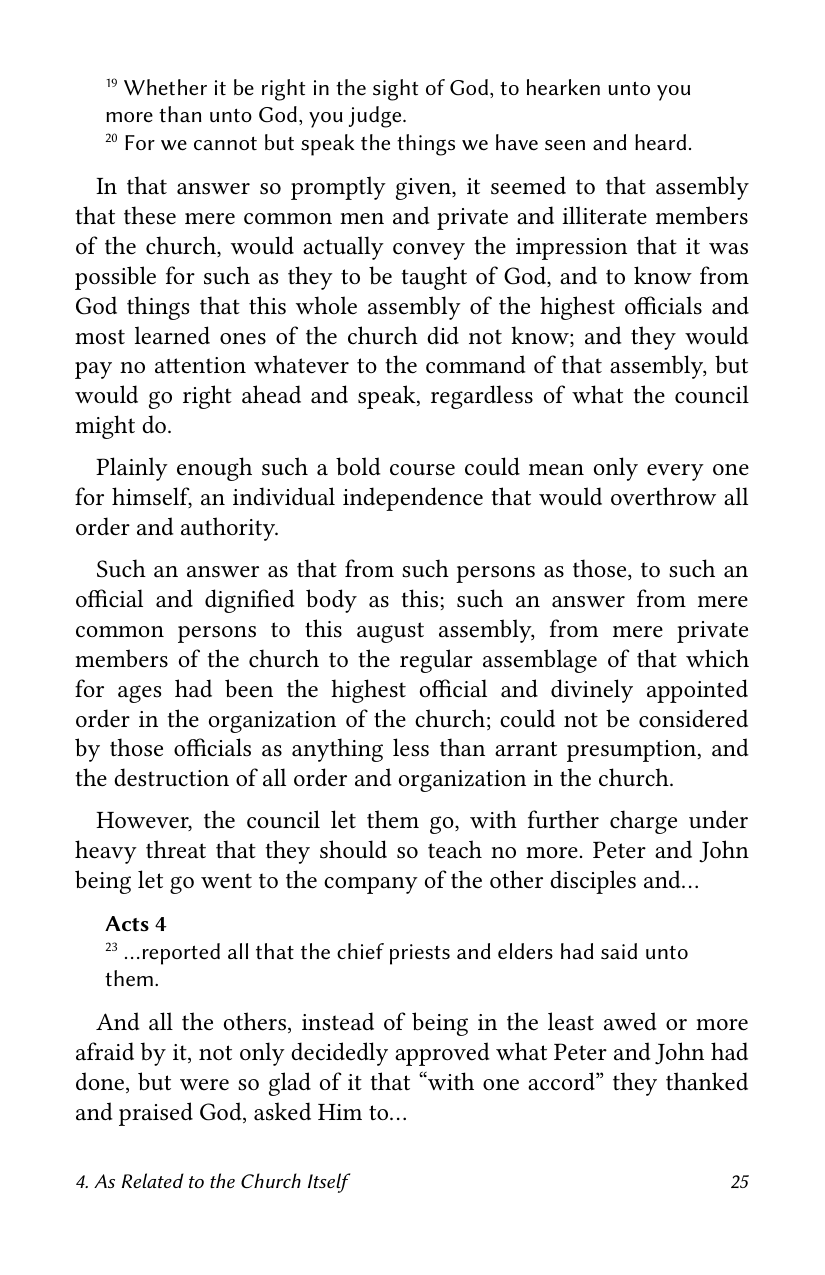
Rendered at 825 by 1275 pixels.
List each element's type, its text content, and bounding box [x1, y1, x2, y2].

text 23 ...reported all that the chief priests and elders had said unto them. [105, 939, 720, 992]
text Acts 4 [105, 911, 750, 937]
text Plainly enough such a bold course could mean only every one for himself, an individual independence that would overthrow all order and authority. [75, 453, 750, 542]
text Such an answer as that from such persons as those, to such an official and dignified body as this; such an answer from mere common persons to this august assembly, from mere private members of the church to the regular assemblage of that which for ages had been the highest official and divinely appointed order in the organization of the church; could not be considered by those officials as anything less than arrant presumption, and the destruction of all order and organization in the church. [75, 555, 750, 793]
text 19 Whether it be right in the sight of God, to hearken unto you more than unto God, you judge. [105, 75, 720, 128]
text 20 For we cannot but speak the things we have seen and heard. [105, 130, 720, 156]
text And all the others, instead of being in the least awed or more afraid by it, not only decidedly approved what Peter and John had done, but were so glad of it that “with one accord” they thanked and praised God, asked Him to... [75, 1008, 750, 1127]
text However, the council let them go, with further charge under heavy threat that they should so teach no more. Peter and John being let go went to the company of the other disciples and... [75, 806, 750, 895]
text In that answer so promptly given, it seemed to that assembly that these mere common men and private and illiterate members of the church, would actually convey the impression that it was possible for such as they to be taught of God, and to know from God things that this whole assembly of the highest officials and most learned ones of the church did not know; and they would pay no attention whatever to the command of that assembly, but would go right ahead and speak, regardless of what the council might do. [75, 172, 750, 440]
